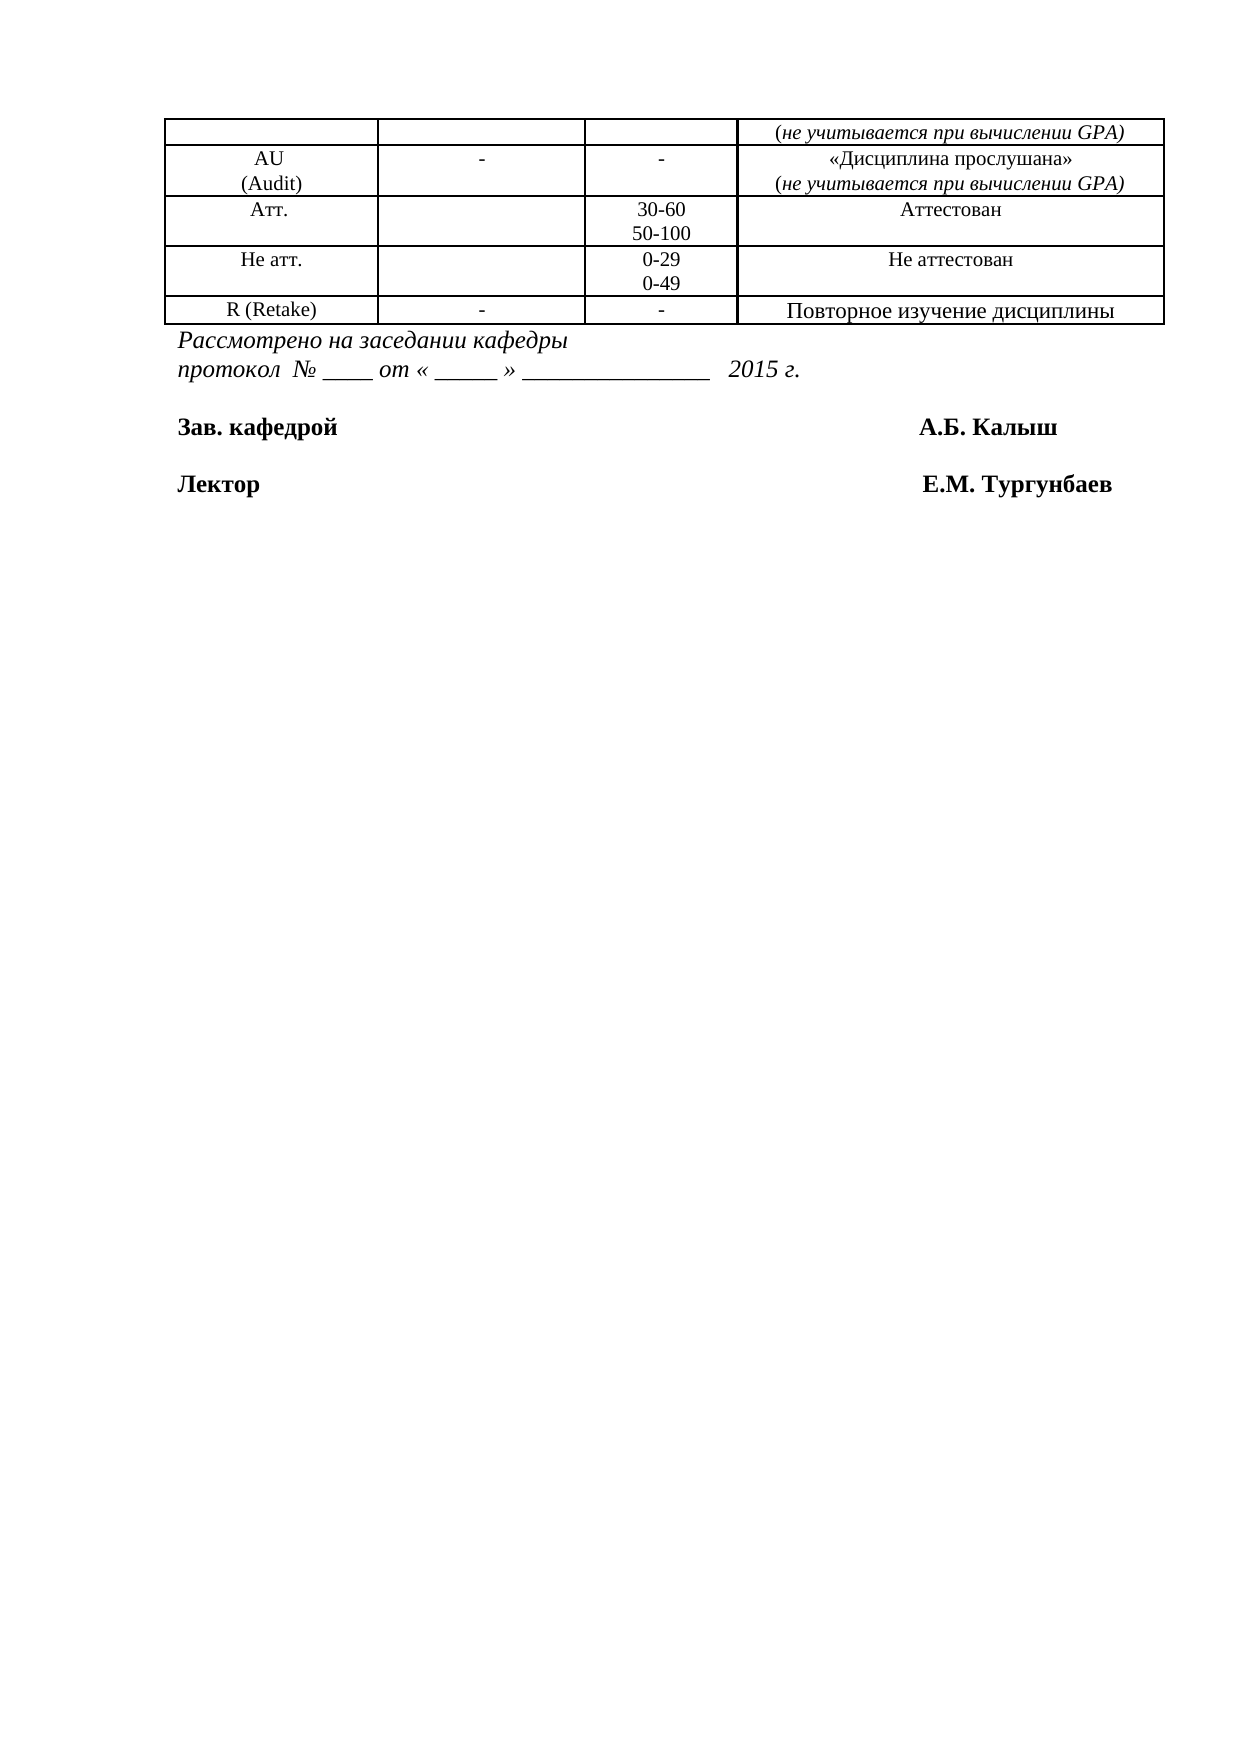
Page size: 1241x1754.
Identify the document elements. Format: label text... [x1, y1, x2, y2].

text Лектор Е.М. Тургунбаев [177, 469, 1152, 498]
table_cell - [379, 146, 584, 194]
table_cell Повторное изучение дисциплины [739, 297, 1163, 323]
table_cell Не аттестован [739, 247, 1163, 295]
table_cell AU (Audit) [166, 146, 377, 194]
table_cell - [379, 297, 584, 323]
table_cell - [586, 297, 736, 323]
text Рассмотрено на заседании кафедры [177, 325, 1152, 354]
table_cell 0-29 0-49 [586, 247, 736, 295]
text Зав. кафедрой А.Б. Калыш [177, 412, 1152, 440]
table_cell [379, 197, 584, 245]
table_cell [586, 120, 736, 144]
table_cell Не атт. [166, 247, 377, 295]
table_cell [379, 247, 584, 295]
table_cell (не учитывается при вычислении GPA) [739, 120, 1163, 144]
table_cell Атт. [166, 197, 377, 245]
table_cell [379, 120, 584, 144]
table_cell R (Retake) [166, 297, 377, 323]
table_cell «Дисциплина прослушана» (не учитывается при вычислении GPA) [739, 146, 1163, 194]
table_cell Аттестован [739, 197, 1163, 245]
table_cell [166, 120, 377, 144]
table_cell 30-60 50-100 [586, 197, 736, 245]
text протокол № ____ от « _____ » _______________ 2015 г. [177, 354, 1152, 383]
table_cell - [586, 146, 736, 194]
